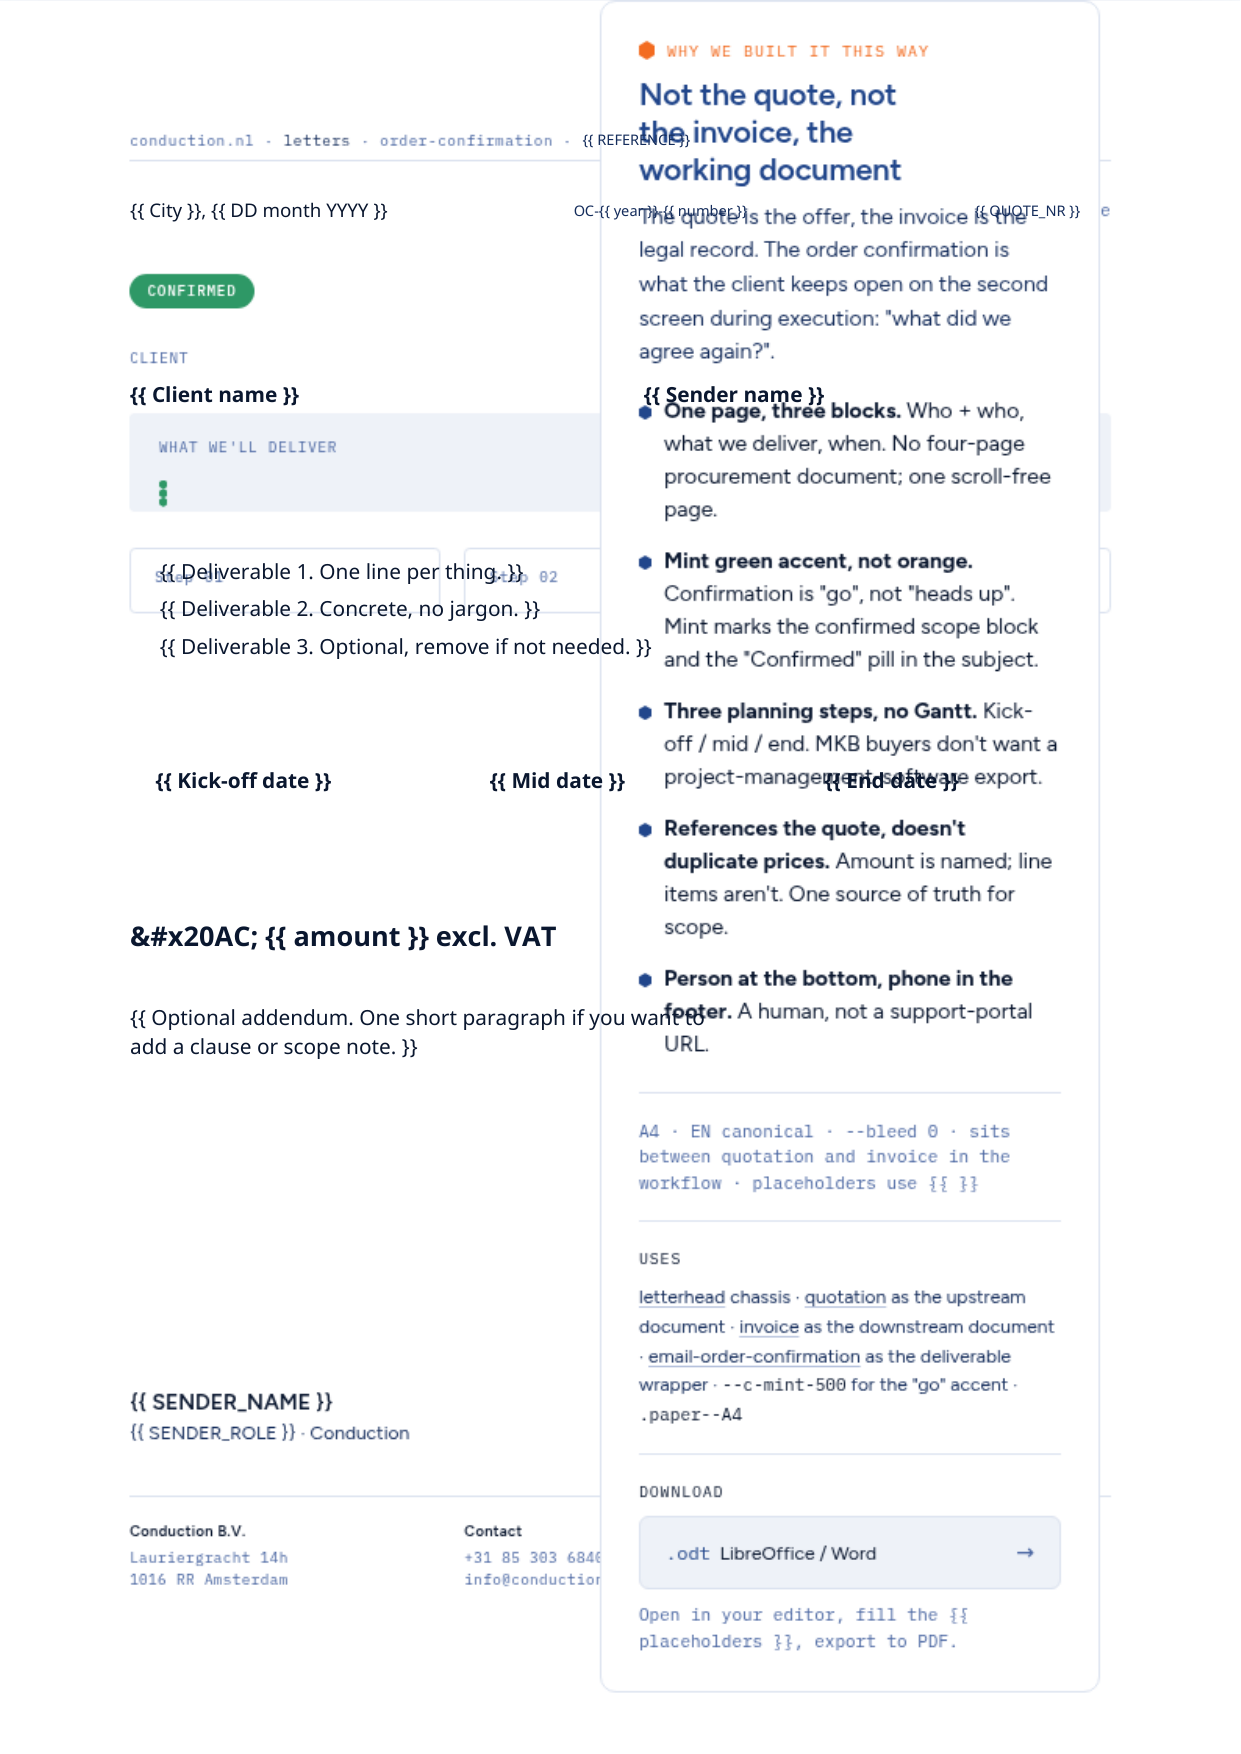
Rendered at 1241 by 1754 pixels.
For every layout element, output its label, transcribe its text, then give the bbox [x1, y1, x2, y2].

text {{ QUOTE_NR }} [974, 201, 1110, 221]
text &#x20AC; {{ amount }} excl. VAT [130, 917, 709, 954]
text {{ Deliverable 1. One line per thing. }} [159, 557, 1081, 585]
text {{ Mid date }} [489, 767, 749, 795]
text {{ City }}, {{ DD month YYYY }} [130, 198, 484, 223]
text {{ REFERENCE }} [582, 130, 712, 150]
text {{ Deliverable 3. Optional, remove if not needed. }} [159, 632, 1081, 660]
text {{ Deliverable 2. Concrete, no jargon. }} [159, 594, 1081, 622]
text {{ Optional addendum. One short paragraph if you want to add a clause or scope note. }} [130, 1003, 720, 1060]
picture [0, 0, 801, 800]
text {{ Client name }} [130, 380, 602, 408]
text {{ End date }} [824, 767, 1084, 795]
text {{ Sender name }} [644, 380, 1116, 408]
text {{ Kick-off date }} [155, 767, 415, 795]
text OC-{{ year }}-{{ number }} [573, 201, 798, 221]
